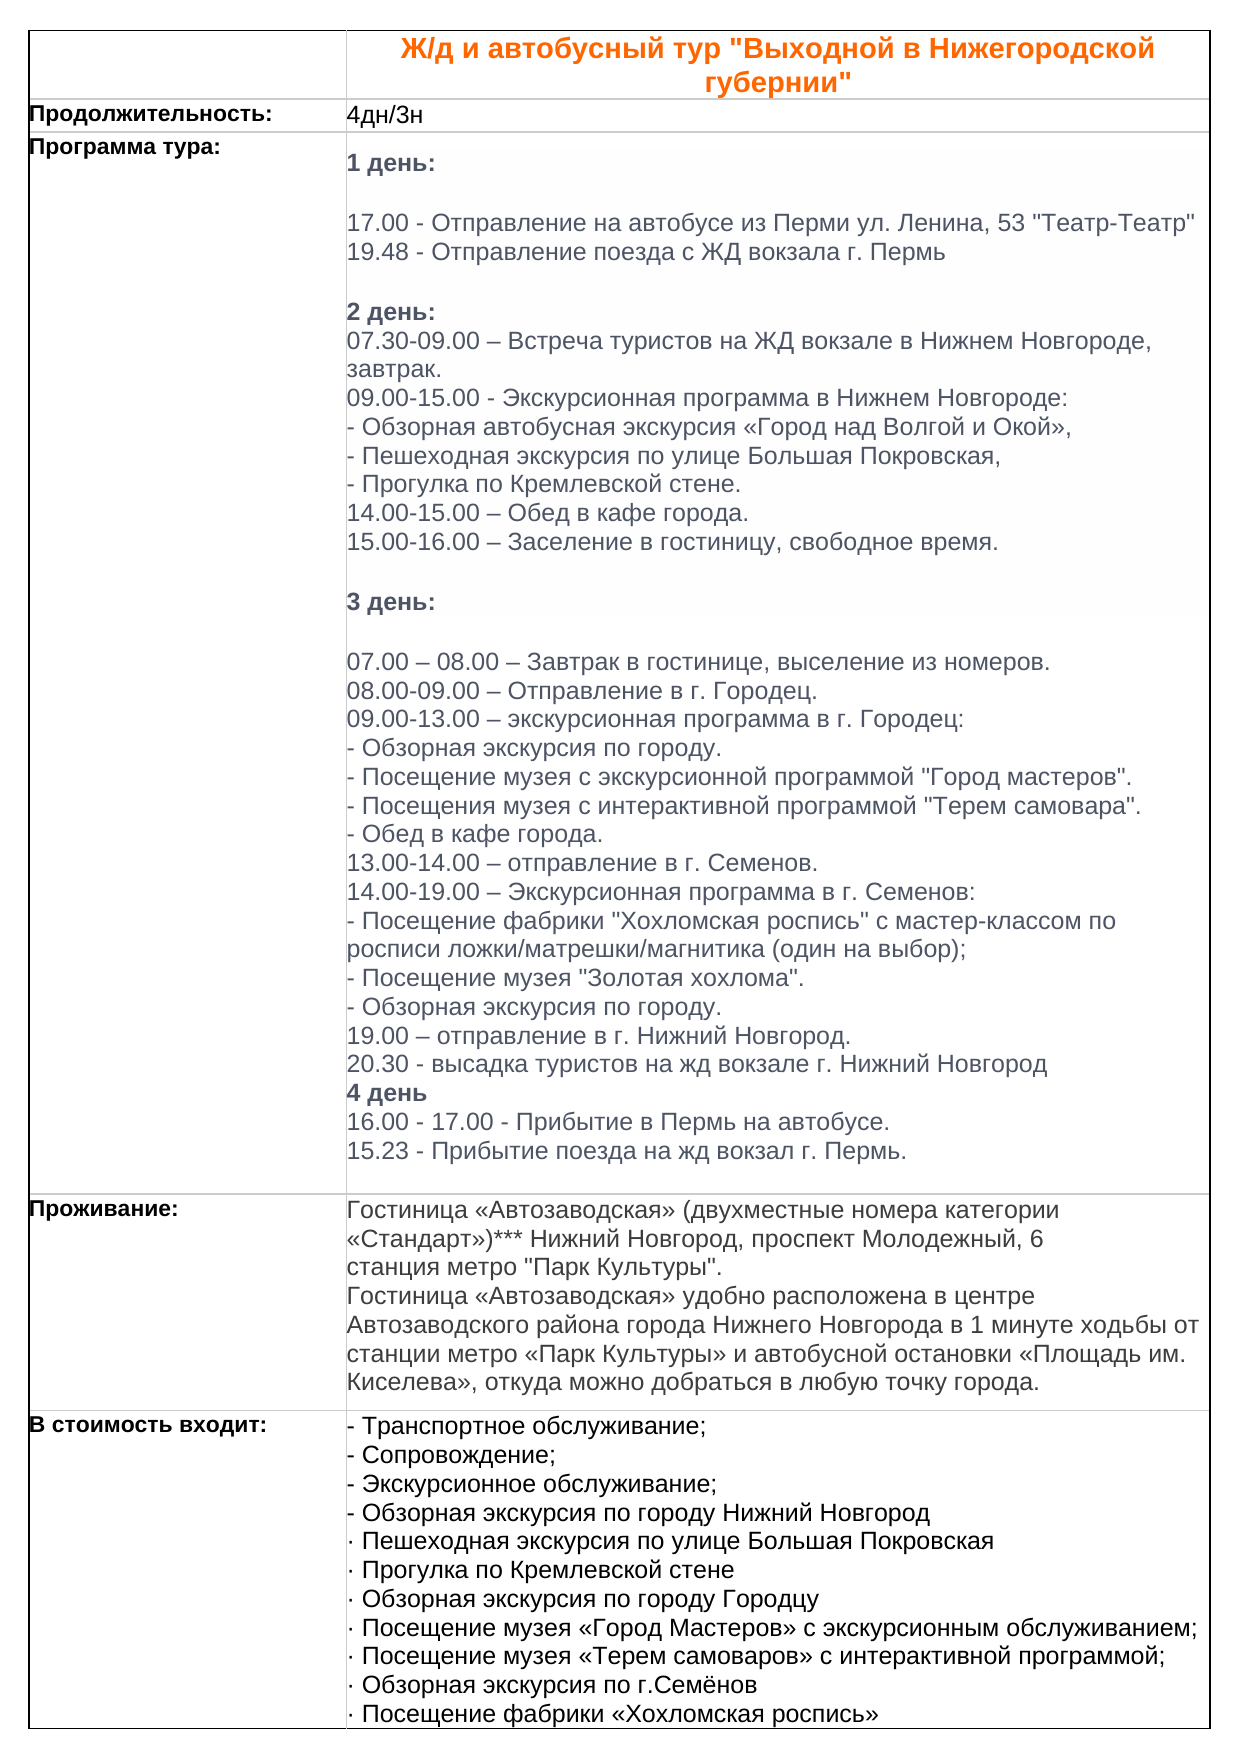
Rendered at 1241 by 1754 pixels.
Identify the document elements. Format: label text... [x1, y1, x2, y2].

table_cell В стоимость входит: [30, 1411, 346, 1727]
table_cell 1 день: 17.00 - Отправление на автобусе из Перми ул. Ленина, 53 "Театр-Театр" 19.48 - Отправление поезда с ЖД вокзала г. Пермь 2 день: 07.30-09.00 – Встреча туристов на ЖД вокзале в Нижнем Новгороде, завтрак. 09.00-15.00 - Экскурсионная программа в Нижнем Новгороде: - Обзорная автобусная экскурсия «Город над Волгой и Окой», - Пешеходная экскурсия по улице Большая Покровская, - Прогулка по Кремлевской стене. 14.00-15.00 – Обед в кафе города. 15.00-16.00 – Заселение в гостиницу, свободное время. 3 день: 07.00 – 08.00 – Завтрак в гостинице, выселение из номеров. 08.00-09.00 – Отправление в г. Городец. 09.00-13.00 – экскурсионная программа в г. Городец: - Обзорная экскурсия по городу. - Посещение музея с экскурсионной программой "Город мастеров". - Посещения музея с интерактивной программой "Терем самовара". - Обед в кафе города. 13.00-14.00 – отправление в г. Семенов. 14.00-19.00 – Экскурсионная программа в г. Семенов: - Посещение фабрики "Хохломская роспись" с мастер-классом по росписи ложки/матрешки/магнитика (один на выбор); - Посещение музея "Золотая хохлома". - Обзорная экскурсия по городу. 19.00 – отправление в г. Нижний Новгород. 20.30 - высадка туристов на жд вокзале г. Нижний Новгород 4 день 16.00 - 17.00 - Прибытие в Пермь на автобусе. 15.23 - Прибытие поезда на жд вокзал г. Пермь. [347, 616, 1209, 1193]
table_cell - Транспортное обслуживание; - Сопровождение; - Экскурсионное обслуживание; - Обзорная экскурсия по городу Нижний Новгород · Пешеходная экскурсия по улице Большая Покровская · Прогулка по Кремлевской стене · Обзорная экскурсия по городу Городцу · Посещение музея «Город Мастеров» с экскурсионным обслуживанием; · Посещение музея «Терем самоваров» с интерактивной программой; · Обзорная экскурсия по г.Семёнов · Посещение фабрики «Хохломская роспись» [347, 1411, 1209, 1727]
table_cell Проживание: [30, 1195, 346, 1410]
table_header Ж/д и автобусный тур "Выходной в Нижегородской губернии" [347, 31, 1209, 98]
table_cell Гостиница «Автозаводская» (двухместные номера категории «Стандарт»)*** Нижний Новгород, проспект Молодежный, 6 станция метро "Парк Культуры". Гостиница «Автозаводская» удобно расположена в центре Автозаводского района города Нижнего Новгорода в 1 минуте ходьбы от станции метро «Парк Культуры» и автобусной остановки «Площадь им. Киселева», откуда можно добраться в любую точку города. [347, 1195, 1209, 1410]
table_cell Программа тура: [30, 133, 346, 1193]
table_cell Продолжительность: [30, 100, 346, 131]
table_cell 4дн/3н [347, 100, 1209, 131]
table_header [30, 31, 346, 98]
